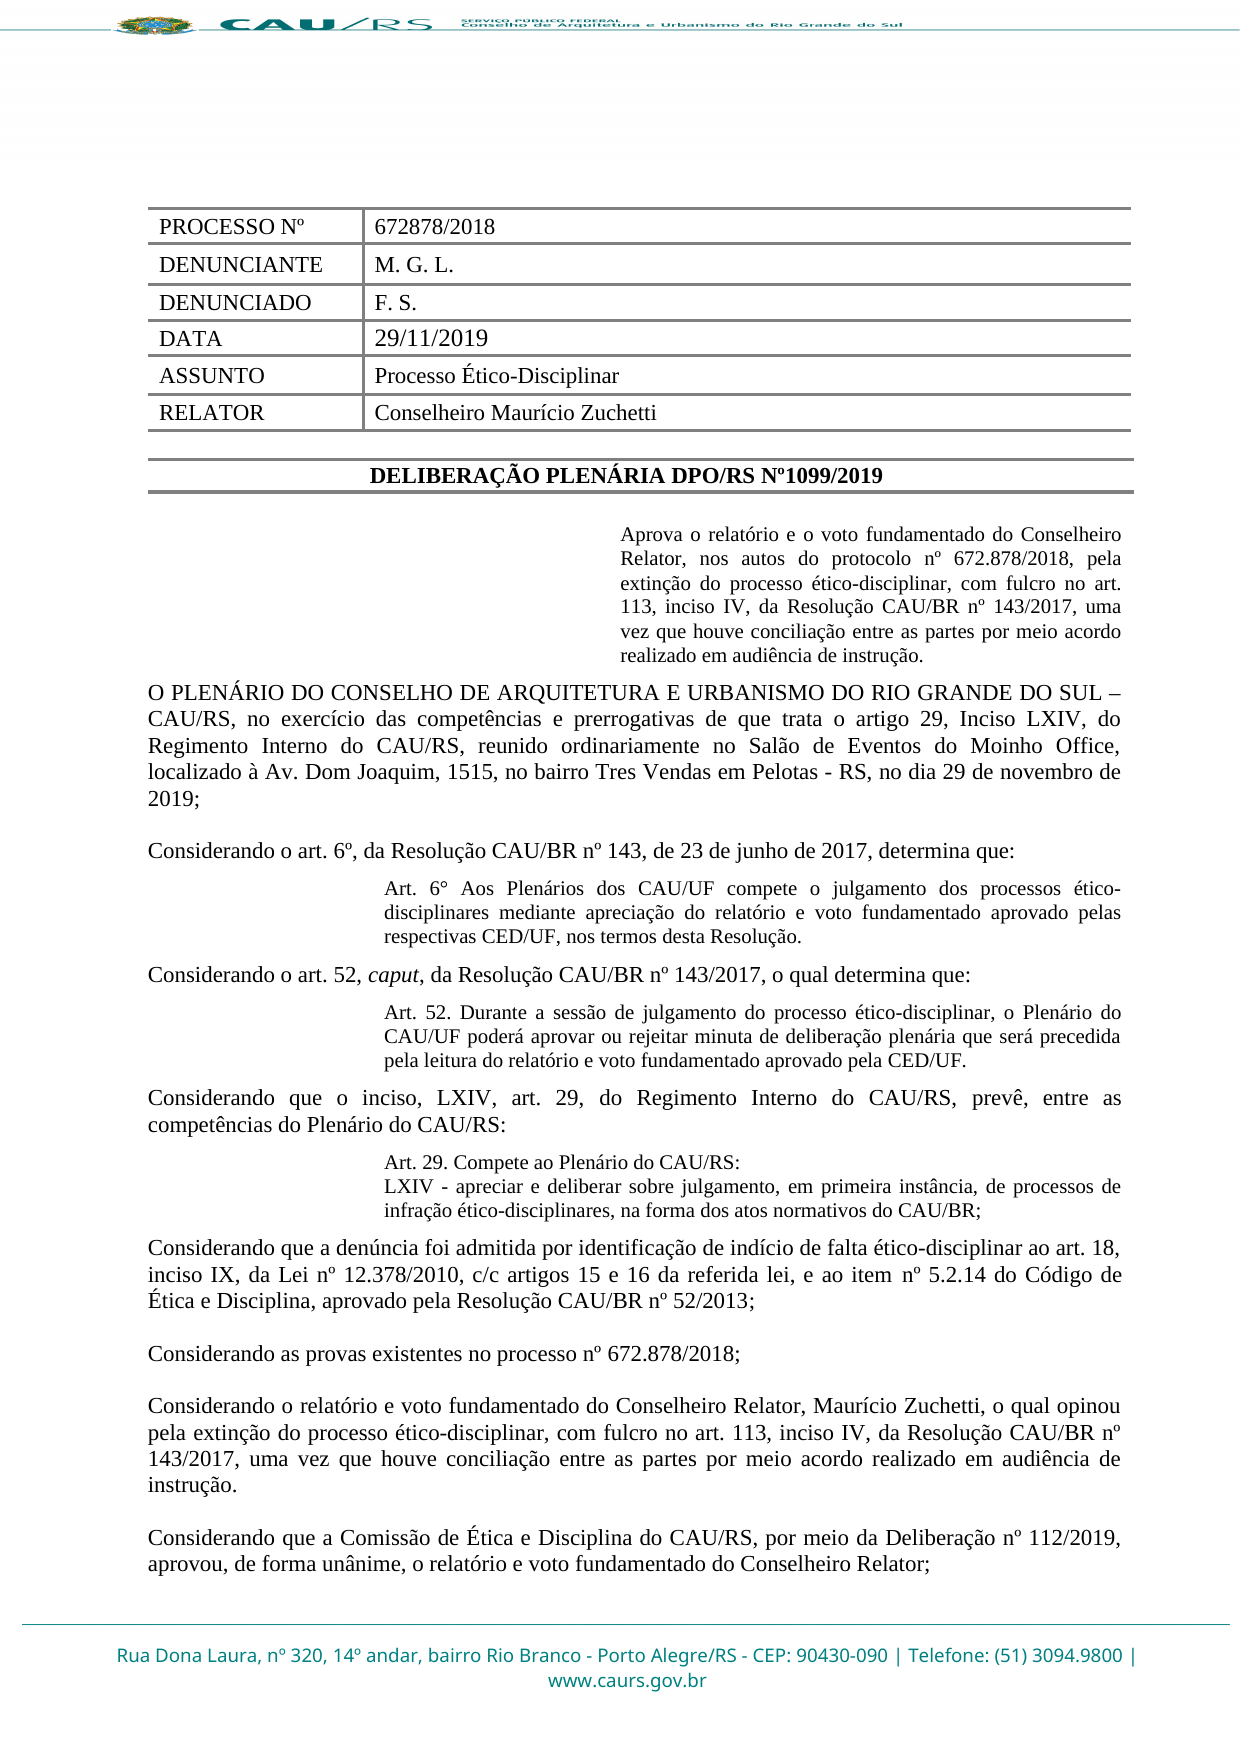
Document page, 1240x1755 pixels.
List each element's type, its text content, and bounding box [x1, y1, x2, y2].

text Considerando o art. 6º, da Resolução CAU/BR nº 143, de 23 de junho de 2017, determina que: [148, 837, 1122, 864]
table_cell Processo Ético-Disciplinar [365, 357, 1131, 393]
table_cell RELATOR [148, 396, 362, 428]
text Considerando que a denúncia foi admitida por identificação de indício de falta ético-disciplinar ao art. 18, inciso IX, da Lei nº 12.378/2010, c/c artigos 15 e 16 da referida lei, e ao item nº 5.2.14 do Código de Ética e Disciplina, aprovado pela Resolução CAU/BR nº 52/2013; [148, 1234, 1122, 1313]
text Considerando as provas existentes no processo nº 672.878/2018; [148, 1340, 1063, 1366]
text Aprova o relatório e o voto fundamentado do Conselheiro Relator, nos autos do protocolo nº 672.878/2018, pela extinção do processo ético-disciplinar, com fulcro no art. 113, inciso IV, da Resolução CAU/BR nº 143/2017, uma vez que houve conciliação entre as partes por meio acordo realizado em audiência de instrução. [620, 522, 1122, 667]
table_cell Conselheiro Maurício Zuchetti [365, 396, 1131, 428]
table_cell 29/11/2019 [365, 322, 1131, 354]
table_cell DENUNCIANTE [148, 245, 362, 283]
table_cell DENUNCIADO [148, 286, 362, 318]
text O PLENÁRIO DO CONSELHO DE ARQUITETURA E URBANISMO DO RIO GRANDE DO SUL – CAU/RS, no exercício das competências e prerrogativas de que trata o artigo 29, Inciso LXIV, do Regimento Interno do CAU/RS, reunido ordinariamente no Salão de Eventos do Moinho Office, localizado à Av. Dom Joaquim, 1515, no bairro Tres Vendas em Pelotas - RS, no dia 29 de novembro de 2019; [148, 679, 1122, 811]
text Considerando o art. 52, caput, da Resolução CAU/BR nº 143/2017, o qual determina que: [148, 961, 1122, 987]
table_cell ASSUNTO [148, 357, 362, 393]
table_header DELIBERAÇÃO PLENÁRIA DPO/RS Nº1099/2019 [148, 461, 1133, 490]
table_header PROCESSO Nº [148, 210, 362, 242]
text LXIV - apreciar e deliberar sobre julgamento, em primeira instância, de processos de infração ético-disciplinares, na forma dos atos normativos do CAU/BR; [384, 1174, 1122, 1222]
table_cell F. S. [365, 286, 1131, 318]
table_cell M. G. L. [365, 245, 1131, 283]
text Art. 6° Aos Plenários dos CAU/UF compete o julgamento dos processos ético-disciplinares mediante apreciação do relatório e voto fundamentado aprovado pelas respectivas CED/UF, nos termos desta Resolução. [384, 876, 1122, 948]
table_cell DATA [148, 322, 362, 354]
text Considerando que o inciso, LXIV, art. 29, do Regimento Interno do CAU/RS, prevê, entre as competências do Plenário do CAU/RS: [148, 1084, 1122, 1137]
text Considerando o relatório e voto fundamentado do Conselheiro Relator, Maurício Zuchetti, o qual opinou pela extinção do processo ético-disciplinar, com fulcro no art. 113, inciso IV, da Resolução CAU/BR nº 143/2017, uma vez que houve conciliação entre as partes por meio acordo realizado em audiência de instrução. [148, 1392, 1122, 1498]
text Art. 29. Compete ao Plenário do CAU/RS: [384, 1149, 1122, 1174]
text Art. 52. Durante a sessão de julgamento do processo ético-disciplinar, o Plenário do CAU/UF poderá aprovar ou rejeitar minuta de deliberação plenária que será precedida pela leitura do relatório e voto fundamentado aprovado pela CED/UF. [384, 1000, 1122, 1072]
text Considerando que a Comissão de Ética e Disciplina do CAU/RS, por meio da Deliberação nº 112/2019, aprovou, de forma unânime, o relatório e voto fundamentado do Conselheiro Relator; [148, 1524, 1122, 1577]
table_header 672878/2018 [365, 210, 1131, 242]
